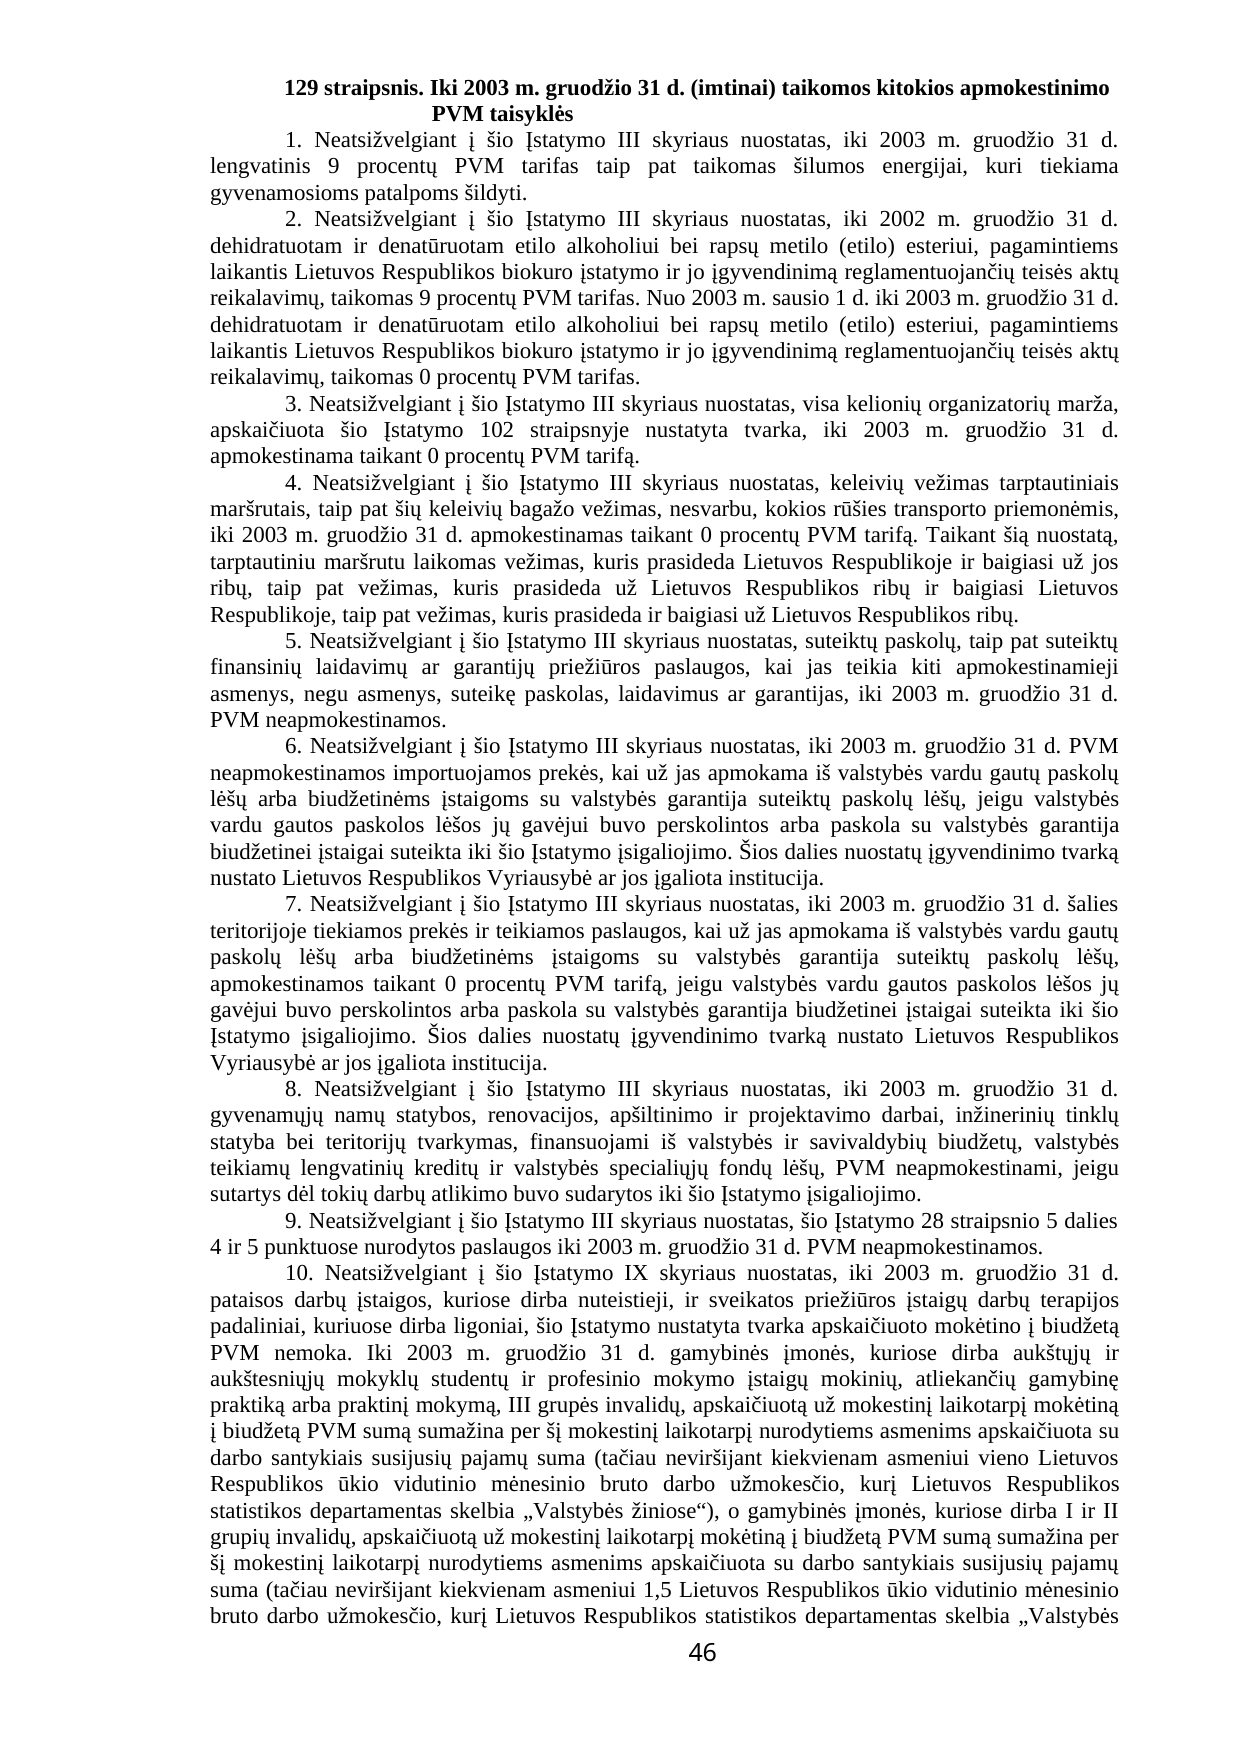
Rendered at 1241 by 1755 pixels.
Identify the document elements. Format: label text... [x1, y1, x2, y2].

text 3. Neatsižvelgiant į šio Įstatymo III skyriaus nuostatas, visa kelionių organizatorių marža, apskaičiuota šio Įstatymo 102 straipsnyje nustatyta tvarka, iki 2003 m. gruodžio 31 d. apmokestinama taikant 0 procentų PVM tarifą. [210, 390, 1120, 469]
text 1. Neatsižvelgiant į šio Įstatymo III skyriaus nuostatas, iki 2003 m. gruodžio 31 d. lengvatinis 9 procentų PVM tarifas taip pat taikomas šilumos energijai, kuri tiekiama gyvenamosioms patalpoms šildyti. [210, 126, 1120, 205]
text 7. Neatsižvelgiant į šio Įstatymo III skyriaus nuostatas, iki 2003 m. gruodžio 31 d. šalies teritorijoje tiekiamos prekės ir teikiamos paslaugos, kai už jas apmokama iš valstybės vardu gautų paskolų lėšų arba biudžetinėms įstaigoms su valstybės garantija suteiktų paskolų lėšų, apmokestinamos taikant 0 procentų PVM tarifą, jeigu valstybės vardu gautos paskolos lėšos jų gavėjui buvo perskolintos arba paskola su valstybės garantija biudžetinei įstaigai suteikta iki šio Įstatymo įsigaliojimo. Šios dalies nuostatų įgyvendinimo tvarką nustato Lietuvos Respublikos Vyriausybė ar jos įgaliota institucija. [210, 891, 1120, 1075]
text 6. Neatsižvelgiant į šio Įstatymo III skyriaus nuostatas, iki 2003 m. gruodžio 31 d. PVM neapmokestinamos importuojamos prekės, kai už jas apmokama iš valstybės vardu gautų paskolų lėšų arba biudžetinėms įstaigoms su valstybės garantija suteiktų paskolų lėšų, jeigu valstybės vardu gautos paskolos lėšos jų gavėjui buvo perskolintos arba paskola su valstybės garantija biudžetinei įstaigai suteikta iki šio Įstatymo įsigaliojimo. Šios dalies nuostatų įgyvendinimo tvarką nustato Lietuvos Respublikos Vyriausybė ar jos įgaliota institucija. [210, 732, 1120, 891]
text 129 straipsnis. Iki 2003 m. gruodžio 31 d. (imtinai) taikomos kitokios apmokestinimo [210, 73, 1120, 100]
text PVM taisyklės [210, 100, 1120, 126]
text 8. Neatsižvelgiant į šio Įstatymo III skyriaus nuostatas, iki 2003 m. gruodžio 31 d. gyvenamųjų namų statybos, renovacijos, apšiltinimo ir projektavimo darbai, inžinerinių tinklų statyba bei teritorijų tvarkymas, finansuojami iš valstybės ir savivaldybių biudžetų, valstybės teikiamų lengvatinių kreditų ir valstybės specialiųjų fondų lėšų, PVM neapmokestinami, jeigu sutartys dėl tokių darbų atlikimo buvo sudarytos iki šio Įstatymo įsigaliojimo. [210, 1075, 1120, 1207]
text 2. Neatsižvelgiant į šio Įstatymo III skyriaus nuostatas, iki 2002 m. gruodžio 31 d. dehidratuotam ir denatūruotam etilo alkoholiui bei rapsų metilo (etilo) esteriui, pagamintiems laikantis Lietuvos Respublikos biokuro įstatymo ir jo įgyvendinimą reglamentuojančių teisės aktų reikalavimų, taikomas 9 procentų PVM tarifas. Nuo 2003 m. sausio 1 d. iki 2003 m. gruodžio 31 d. dehidratuotam ir denatūruotam etilo alkoholiui bei rapsų metilo (etilo) esteriui, pagamintiems laikantis Lietuvos Respublikos biokuro įstatymo ir jo įgyvendinimą reglamentuojančių teisės aktų reikalavimų, taikomas 0 procentų PVM tarifas. [210, 205, 1120, 390]
text 5. Neatsižvelgiant į šio Įstatymo III skyriaus nuostatas, suteiktų paskolų, taip pat suteiktų finansinių laidavimų ar garantijų priežiūros paslaugos, kai jas teikia kiti apmokestinamieji asmenys, negu asmenys, suteikę paskolas, laidavimus ar garantijas, iki 2003 m. gruodžio 31 d. PVM neapmokestinamos. [210, 627, 1120, 732]
text 9. Neatsižvelgiant į šio Įstatymo III skyriaus nuostatas, šio Įstatymo 28 straipsnio 5 dalies 4 ir 5 punktuose nurodytos paslaugos iki 2003 m. gruodžio 31 d. PVM neapmokestinamos. [210, 1207, 1120, 1259]
text 4. Neatsižvelgiant į šio Įstatymo III skyriaus nuostatas, keleivių vežimas tarptautiniais maršrutais, taip pat šių keleivių bagažo vežimas, nesvarbu, kokios rūšies transporto priemonėmis, iki 2003 m. gruodžio 31 d. apmokestinamas taikant 0 procentų PVM tarifą. Taikant šią nuostatą, tarptautiniu maršrutu laikomas vežimas, kuris prasideda Lietuvos Respublikoje ir baigiasi už jos ribų, taip pat vežimas, kuris prasideda už Lietuvos Respublikos ribų ir baigiasi Lietuvos Respublikoje, taip pat vežimas, kuris prasideda ir baigiasi už Lietuvos Respublikos ribų. [210, 469, 1120, 627]
text 10. Neatsižvelgiant į šio Įstatymo IX skyriaus nuostatas, iki 2003 m. gruodžio 31 d. pataisos darbų įstaigos, kuriose dirba nuteistieji, ir sveikatos priežiūros įstaigų darbų terapijos padaliniai, kuriuose dirba ligoniai, šio Įstatymo nustatyta tvarka apskaičiuoto mokėtino į biudžetą PVM nemoka. Iki 2003 m. gruodžio 31 d. gamybinės įmonės, kuriose dirba aukštųjų ir aukštesniųjų mokyklų studentų ir profesinio mokymo įstaigų mokinių, atliekančių gamybinę praktiką arba praktinį mokymą, III grupės invalidų, apskaičiuotą už mokestinį laikotarpį mokėtiną į biudžetą PVM sumą sumažina per šį mokestinį laikotarpį nurodytiems asmenims apskaičiuota su darbo santykiais susijusių pajamų suma (tačiau neviršijant kiekvienam asmeniui vieno Lietuvos Respublikos ūkio vidutinio mėnesinio bruto darbo užmokesčio, kurį Lietuvos Respublikos statistikos departamentas skelbia „Valstybės žiniose“), o gamybinės įmonės, kuriose dirba I ir II grupių invalidų, apskaičiuotą už mokestinį laikotarpį mokėtiną į biudžetą PVM sumą sumažina per šį mokestinį laikotarpį nurodytiems asmenims apskaičiuota su darbo santykiais susijusių pajamų suma (tačiau neviršijant kiekvienam asmeniui 1,5 Lietuvos Respublikos ūkio vidutinio mėnesinio bruto darbo užmokesčio, kurį Lietuvos Respublikos statistikos departamentas skelbia „Valstybės [210, 1259, 1120, 1628]
